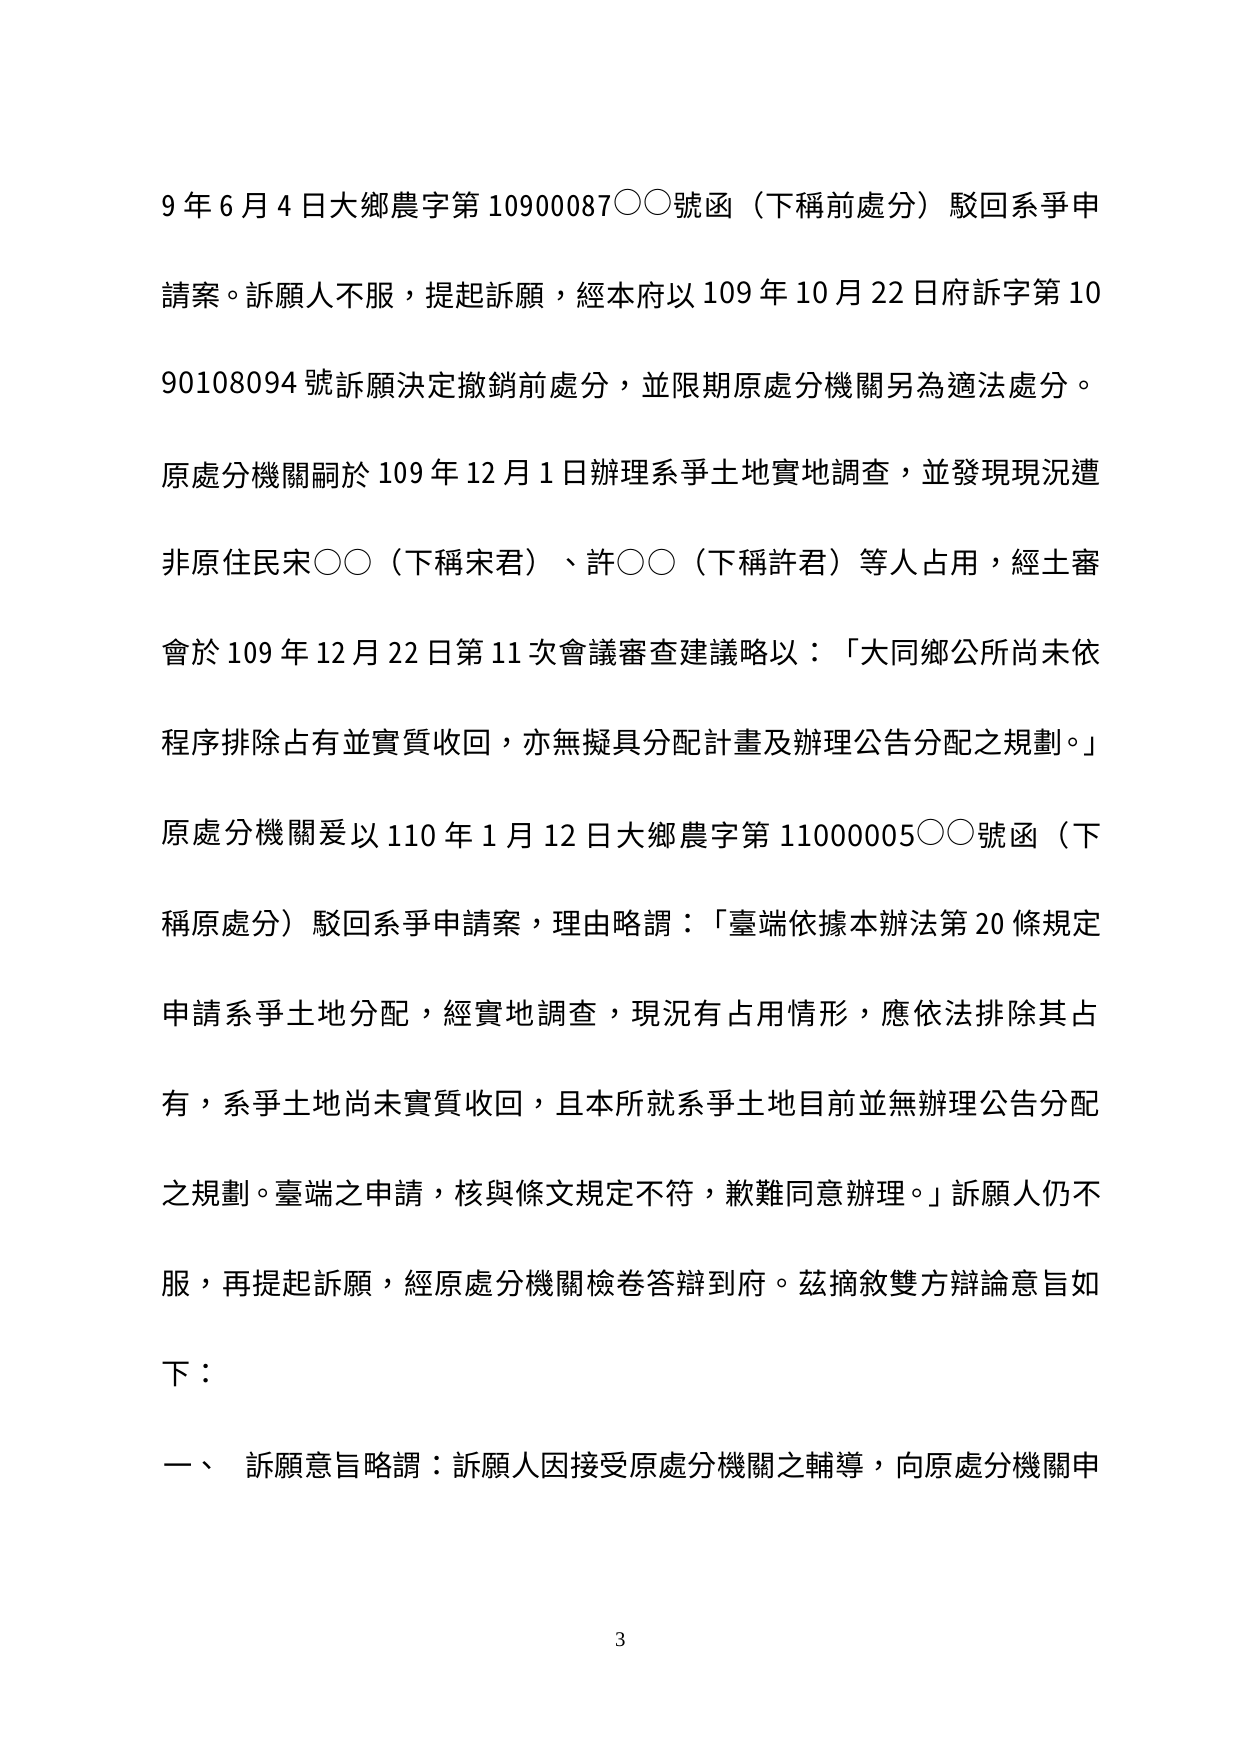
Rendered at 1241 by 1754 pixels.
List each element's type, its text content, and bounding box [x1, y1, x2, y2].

table_cell 一、 [150, 1426, 234, 1501]
table_cell 訴願意旨略謂：訴願人因接受原處分機關之輔導，向原處分機關申 [234, 1426, 1112, 1501]
table_cell 9年6月4日大鄉農字第10900087○○號函（下稱前處分）駁回系爭申請案。訴願人不服，提起訴願，經本府以109年10月22日府訴字第1090108094號訴願決定撤銷前處分，並限期原處分機關另為適法處分。原處分機關嗣於109年12月1日辦理系爭土地實地調查，並發現現況遭非原住民宋○○（下稱宋君）、許○○（下稱許君）等人占用，經土審會於109年12月22日第11次會議審查建議略以：「大同鄉公所尚未依程序排除占有並實質收回，亦無擬具分配計畫及辦理公告分配之規劃。」原處分機關爰以110年1月12日大鄉農字第11000005○○號函（下稱原處分）駁回系爭申請案，理由略謂：「臺端依據本辦法第20條規定申請系爭土地分配，經實地調查，現況有占用情形，應依法排除其占有，系爭土地尚未實質收回，且本所就系爭土地目前並無辦理公告分配之規劃。臺端之申請，核與條文規定不符，歉難同意辦理。」訴願人仍不服，再提起訴願，經原處分機關檢卷答辯到府。茲摘敘雙方辯論意旨如下： [150, 165, 1112, 1426]
